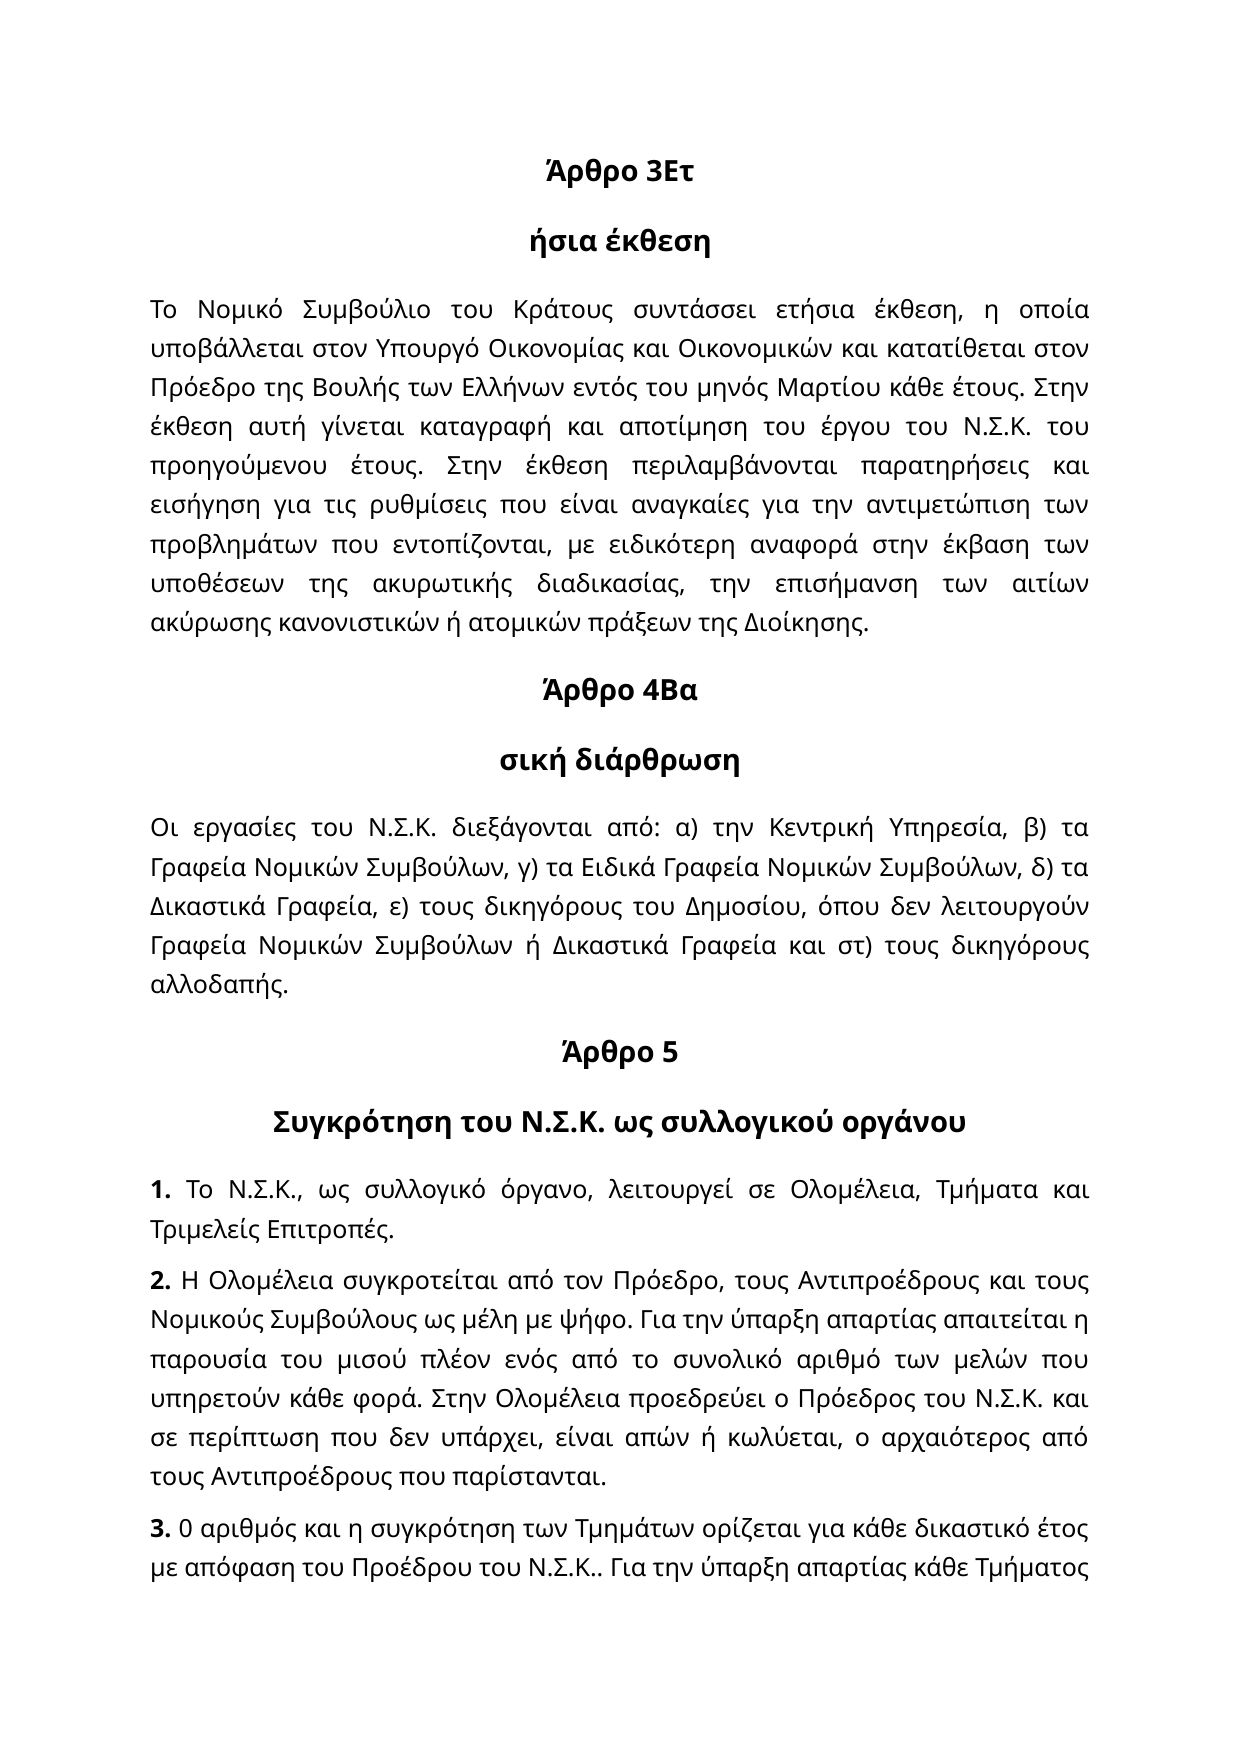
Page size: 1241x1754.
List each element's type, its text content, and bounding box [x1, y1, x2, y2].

subtitle Συγκρότηση του Ν.Σ.Κ. ως συλλογικού οργάνου [150, 1101, 1090, 1141]
text 2. Η Ολομέλεια συγκροτείται από τον Πρόεδρο, τους Αντιπροέδρους και τους Νομικούς Συμβούλους ως μέλη με ψήφο. Για την ύπαρξη απαρτίας απαιτείται η παρουσία του μισού πλέον ενός από το συνολικό αριθμό των μελών που υπηρετούν κάθε φορά. Στην Ολομέλεια προεδρεύει ο Πρόεδρος του Ν.Σ.Κ. και σε περίπτωση που δεν υπάρχει, είναι απών ή κωλύεται, ο αρχαιότερος από τους Αντιπροέδρους που παρίστανται. [150, 1263, 1090, 1493]
text 3. 0 αριθμός και η συγκρότηση των Τμημάτων ορίζεται για κάθε δικαστικό έτος με απόφαση του Προέδρου του Ν.Σ.Κ.. Για την ύπαρξη απαρτίας κάθε Τμήματος [150, 1510, 1090, 1584]
subtitle Άρθρο 5 [150, 1031, 1090, 1071]
subtitle Άρθρο 4Βα [150, 669, 1090, 708]
text Οι εργασίες του Ν.Σ.Κ. διεξάγονται από: α) την Κεντρική Υπηρεσία, β) τα Γραφεία Νομικών Συμβούλων, γ) τα Ειδικά Γραφεία Νομικών Συμβούλων, δ) τα Δικαστικά Γραφεία, ε) τους δικηγόρους του Δημοσίου, όπου δεν λειτουργούν Γραφεία Νομικών Συμβούλων ή Δικαστικά Γραφεία και στ) τους δικηγόρους αλλοδαπής. [150, 810, 1090, 1001]
text Το Νομικό Συμβούλιο του Κράτους συντάσσει ετήσια έκθεση, η οποία υποβάλλεται στον Υπουργό Οικονομίας και Οικονομικών και κατατίθεται στον Πρόεδρο της Βουλής των Ελλήνων εντός του μηνός Μαρτίου κάθε έτους. Στην έκθεση αυτή γίνεται καταγραφή και αποτίμηση του έργου του Ν.Σ.Κ. του προηγούμενου έτους. Στην έκθεση περιλαμβάνονται παρατηρήσεις και εισήγηση για τις ρυθμίσεις που είναι αναγκαίες για την αντιμετώπιση των προβλημάτων που εντοπίζονται, με ειδικότερη αναφορά στην έκβαση των υποθέσεων της ακυρωτικής διαδικασίας, την επισήμανση των αιτίων ακύρωσης κανονιστικών ή ατομικών πράξεων της Διοίκησης. [150, 291, 1090, 639]
subtitle Άρθρο 3Ετ [150, 150, 1090, 190]
subtitle ήσια έκθεση [150, 221, 1090, 260]
subtitle σική διάρθρωση [150, 739, 1090, 779]
text 1. Το Ν.Σ.Κ., ως συλλογικό όργανο, λειτουργεί σε Ολομέλεια, Τμήματα και Τριμελείς Επιτροπές. [150, 1172, 1090, 1245]
